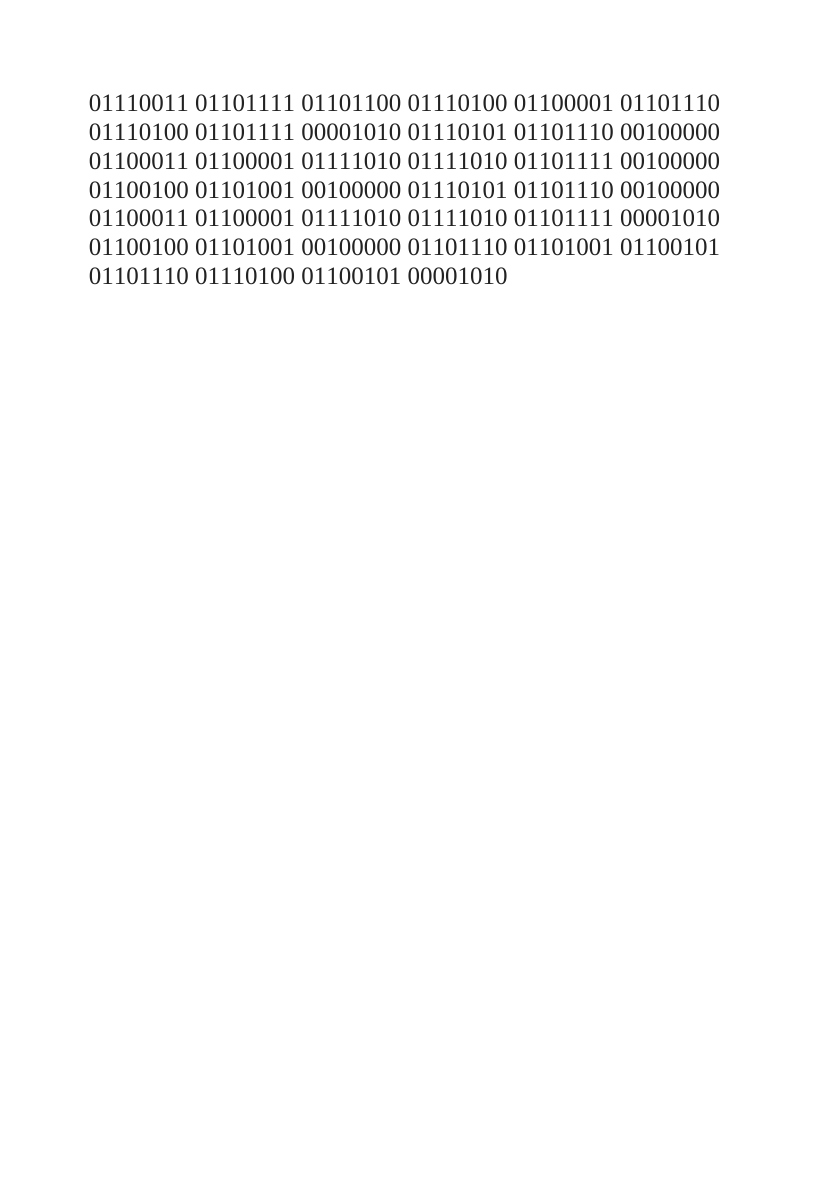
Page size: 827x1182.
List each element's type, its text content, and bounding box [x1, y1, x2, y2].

text 01110011 01101111 01101100 01110100 01100001 01101110 01110100 01101111 00001010 01110101 01101110 00100000 01100011 01100001 01111010 01111010 01101111 00100000 01100100 01101001 00100000 01110101 01101110 00100000 01100011 01100001 01111010 01111010 01101111 00001010 01100100 01101001 00100000 01101110 01101001 01100101 01101110 01110100 01100101 00001010 [88, 88, 738, 290]
